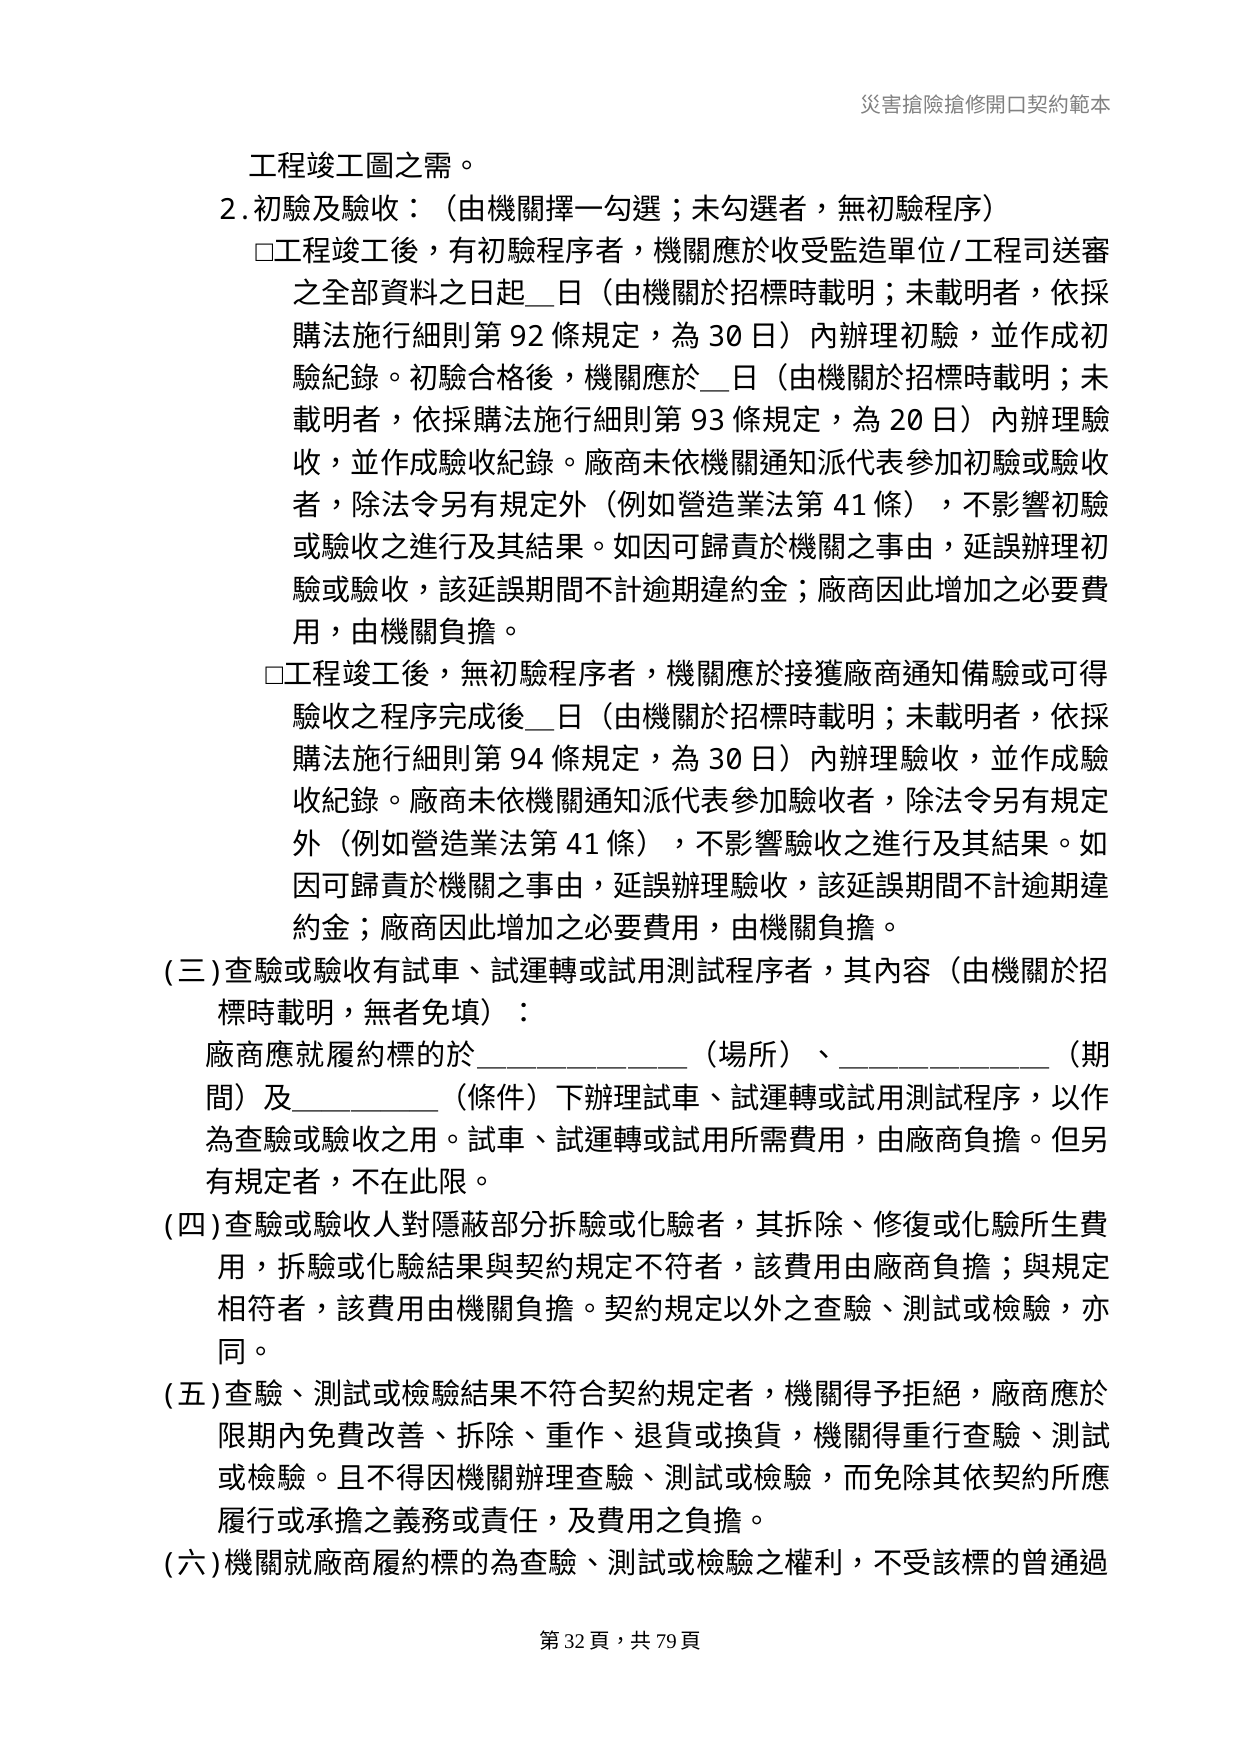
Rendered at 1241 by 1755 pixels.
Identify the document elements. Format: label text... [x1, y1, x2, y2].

text □工程竣工後，無初驗程序者，機關應於接獲廠商通知備驗或可得驗收之程序完成後＿日（由機關於招標時載明；未載明者，依採購法施行細則第94條規定，為30日）內辦理驗收，並作成驗收紀錄。廠商未依機關通知派代表參加驗收者，除法令另有規定外（例如營造業法第41條），不影響驗收之進行及其結果。如因可歸責於機關之事由，延誤辦理驗收，該延誤期間不計逾期違約金；廠商因此增加之必要費用，由機關負擔。 [248, 651, 1110, 947]
text (六)機關就廠商履約標的為查驗、測試或檢驗之權利，不受該標的曾通過 [159, 1540, 1110, 1582]
text 2.初驗及驗收：（由機關擇一勾選；未勾選者，無初驗程序） [218, 185, 1110, 228]
text (三)查驗或驗收有試車、試運轉或試用測試程序者，其內容（由機關於招標時載明，無者免填）： [159, 947, 1110, 1032]
text (五)查驗、測試或檢驗結果不符合契約規定者，機關得予拒絕，廠商應於限期內免費改善、拆除、重作、退貨或換貨，機關得重行查驗、測試或檢驗。且不得因機關辦理查驗、測試或檢驗，而免除其依契約所應履行或承擔之義務或責任，及費用之負擔。 [159, 1370, 1110, 1540]
text (四)查驗或驗收人對隱蔽部分拆驗或化驗者，其拆除、修復或化驗所生費用，拆驗或化驗結果與契約規定不符者，該費用由廠商負擔；與規定相符者，該費用由機關負擔。契約規定以外之查驗、測試或檢驗，亦同。 [159, 1201, 1110, 1370]
text 工程竣工圖之需。 [218, 143, 1110, 185]
text 廠商應就履約標的於＿＿＿＿＿＿＿（場所）、＿＿＿＿＿＿＿（期間）及＿＿＿＿＿（條件）下辦理試車、試運轉或試用測試程序，以作為查驗或驗收之用。試車、試運轉或試用所需費用，由廠商負擔。但另有規定者，不在此限。 [205, 1032, 1110, 1201]
text □工程竣工後，有初驗程序者，機關應於收受監造單位/工程司送審之全部資料之日起＿日（由機關於招標時載明；未載明者，依採購法施行細則第92條規定，為30日）內辦理初驗，並作成初驗紀錄。初驗合格後，機關應於＿日（由機關於招標時載明；未載明者，依採購法施行細則第93條規定，為20日）內辦理驗收，並作成驗收紀錄。廠商未依機關通知派代表參加初驗或驗收者，除法令另有規定外（例如營造業法第41條），不影響初驗或驗收之進行及其結果。如因可歸責於機關之事由，延誤辦理初驗或驗收，該延誤期間不計逾期違約金；廠商因此增加之必要費用，由機關負擔。 [248, 228, 1110, 651]
